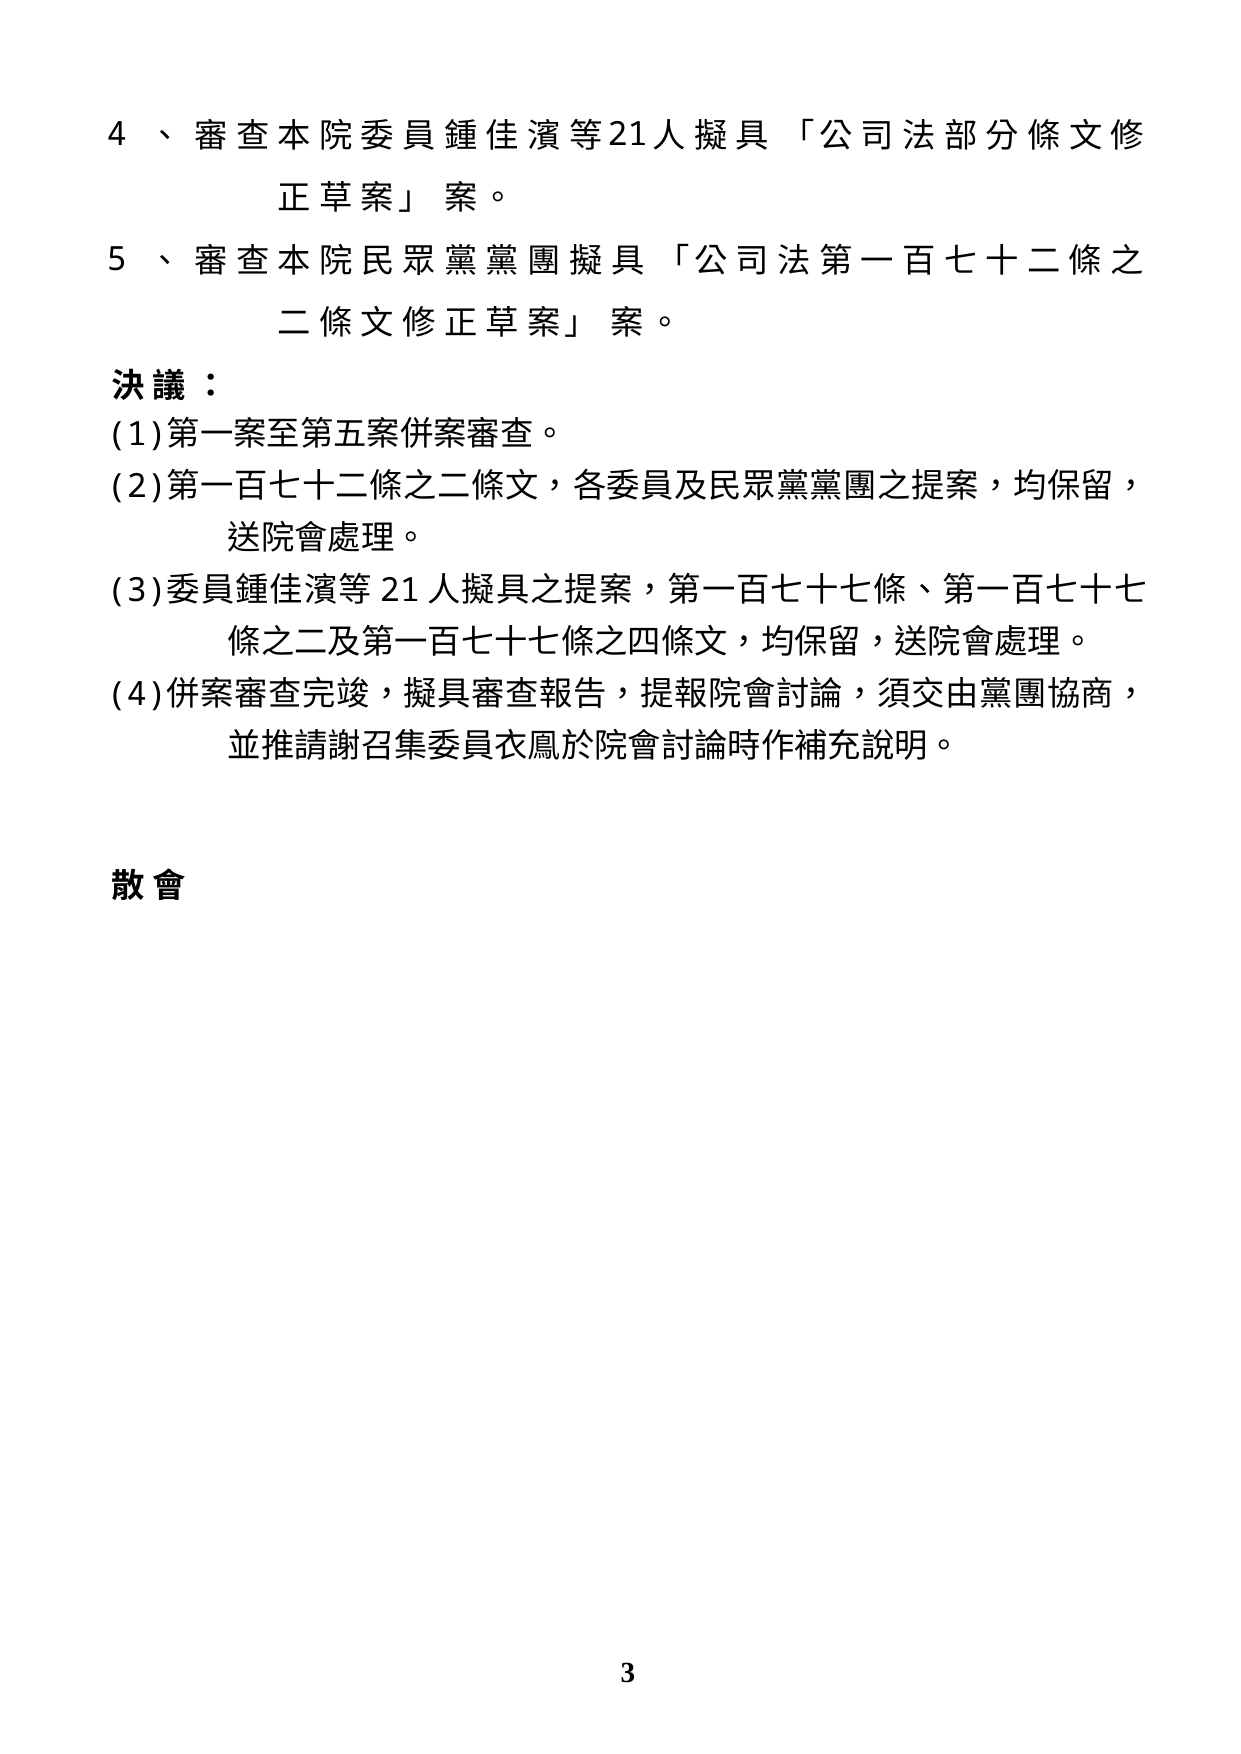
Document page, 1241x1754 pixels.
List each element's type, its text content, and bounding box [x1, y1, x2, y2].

list 委員鍾佳濱等21人擬具之提案，第一百七十七條、第一百七十七條之二及第一百七十七條之四條文，均保留，送院會處理。 [107, 559, 1148, 664]
list 併案審查完竣，擬具審查報告，提報院會討論，須交由黨團協商，並推請謝召集委員衣鳯於院會討論時作補充說明。 [107, 664, 1148, 768]
text 散會 [107, 841, 1148, 903]
list 審查本院民眾黨黨團擬具「公司法第一百七十二條之二條文修正草案」案。 [107, 216, 1148, 341]
list 第一百七十二條之二條文，各委員及民眾黨黨團之提案，均保留，送院會處理。 [107, 455, 1148, 559]
text 決議： [107, 341, 1148, 403]
list 第一案至第五案併案審查。 [107, 403, 1148, 455]
list 審查本院委員鍾佳濱等21人擬具「公司法部分條文修正草案」案。 [107, 91, 1148, 216]
